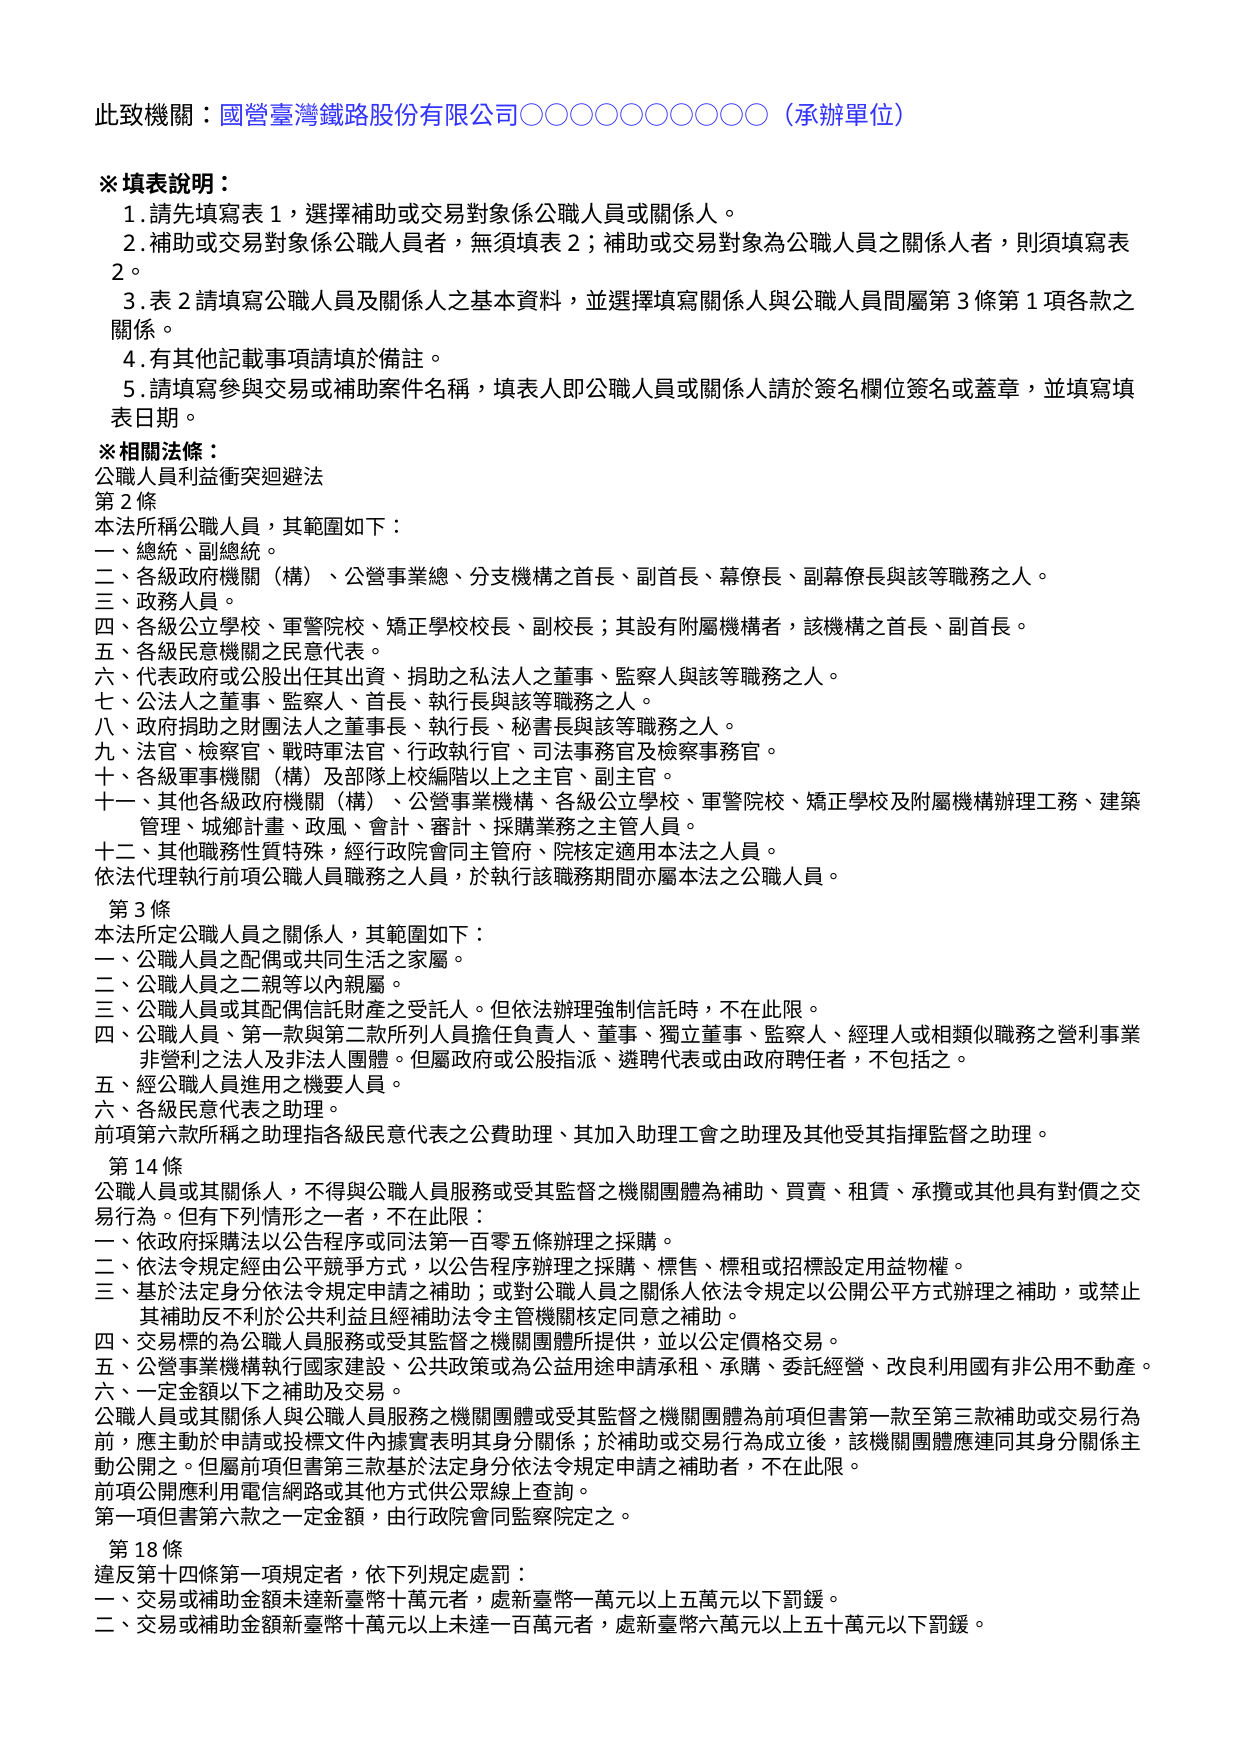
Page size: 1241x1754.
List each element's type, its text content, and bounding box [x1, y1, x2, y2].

text 4.有其他記載事項請填於備註。 [94, 344, 1146, 374]
text 二、依法令規定經由公平競爭方式，以公告程序辦理之採購、標售、標租或招標設定用益物權。 [94, 1254, 1146, 1279]
text 本法所定公職人員之關係人，其範圍如下： [94, 922, 1146, 947]
text 第18條 [21, 1537, 1239, 1562]
text 公職人員或其關係人與公職人員服務之機關團體或受其監督之機關團體為前項但書第一款至第三款補助或交易行為前，應主動於申請或投標文件內據實表明其身分關係；於補助或交易行為成立後，該機關團體應連同其身分關係主動公開之。但屬前項但書第三款基於法定身分依法令規定申請之補助者，不在此限。 [94, 1404, 1146, 1479]
text 5.請填寫參與交易或補助案件名稱，填表人即公職人員或關係人請於簽名欄位簽名或蓋章，並填寫填表日期。 [94, 374, 1146, 432]
text 公職人員或其關係人，不得與公職人員服務或受其監督之機關團體為補助、買賣、租賃、承攬或其他具有對價之交易行為。但有下列情形之一者，不在此限： [94, 1179, 1146, 1229]
text 十、各級軍事機關（構）及部隊上校編階以上之主官、副主官。 [94, 764, 1146, 789]
text 六、一定金額以下之補助及交易。 [94, 1379, 1146, 1404]
text 三、政務人員。 [94, 589, 1146, 614]
text 此致機關：國營臺灣鐵路股份有限公司○○○○○○○○○○（承辦單位） [94, 94, 1146, 132]
text 公職人員利益衝突迴避法 [94, 464, 1146, 489]
text 第14條 [21, 1154, 1239, 1179]
text 前項第六款所稱之助理指各級民意代表之公費助理、其加入助理工會之助理及其他受其指揮監督之助理。 [94, 1122, 1146, 1147]
text 六、各級民意代表之助理。 [94, 1097, 1146, 1122]
text 三、公職人員或其配偶信託財產之受託人。但依法辦理強制信託時，不在此限。 [94, 997, 1146, 1022]
text 九、法官、檢察官、戰時軍法官、行政執行官、司法事務官及檢察事務官。 [94, 739, 1146, 764]
text ※填表說明： [94, 169, 1146, 199]
text 五、經公職人員進用之機要人員。 [94, 1072, 1146, 1097]
text 八、政府捐助之財團法人之董事長、執行長、秘書長與該等職務之人。 [94, 714, 1146, 739]
text 四、各級公立學校、軍警院校、矯正學校校長、副校長；其設有附屬機構者，該機構之首長、副首長。 [94, 614, 1146, 639]
text 第3條 [21, 897, 1239, 922]
text 一、交易或補助金額未達新臺幣十萬元者，處新臺幣一萬元以上五萬元以下罰鍰。 [94, 1587, 1146, 1612]
text 依法代理執行前項公職人員職務之人員，於執行該職務期間亦屬本法之公職人員。 [94, 864, 1146, 889]
text 四、交易標的為公職人員服務或受其監督之機關團體所提供，並以公定價格交易。 [94, 1329, 1146, 1354]
text 二、公職人員之二親等以內親屬。 [94, 972, 1146, 997]
text 違反第十四條第一項規定者，依下列規定處罰： [94, 1562, 1146, 1587]
text 3.表2請填寫公職人員及關係人之基本資料，並選擇填寫關係人與公職人員間屬第3條第1項各款之關係。 [94, 286, 1146, 344]
text 本法所稱公職人員，其範圍如下： [94, 514, 1146, 539]
text 前項公開應利用電信網路或其他方式供公眾線上查詢。 [94, 1479, 1146, 1504]
text 2.補助或交易對象係公職人員者，無須填表2；補助或交易對象為公職人員之關係人者，則須填寫表2。 [94, 228, 1146, 286]
text 二、交易或補助金額新臺幣十萬元以上未達一百萬元者，處新臺幣六萬元以上五十萬元以下罰鍰。 [94, 1612, 1146, 1637]
text 一、總統、副總統。 [94, 539, 1146, 564]
text ※相關法條： [94, 439, 1146, 464]
text 三、基於法定身分依法令規定申請之補助；或對公職人員之關係人依法令規定以公開公平方式辦理之補助，或禁止其補助反不利於公共利益且經補助法令主管機關核定同意之補助。 [94, 1279, 1146, 1329]
text 一、公職人員之配偶或共同生活之家屬。 [94, 947, 1146, 972]
text 五、各級民意機關之民意代表。 [94, 639, 1146, 664]
text 五、公營事業機構執行國家建設、公共政策或為公益用途申請承租、承購、委託經營、改良利用國有非公用不動產。 [94, 1354, 1146, 1379]
text 七、公法人之董事、監察人、首長、執行長與該等職務之人。 [94, 689, 1146, 714]
text 十一、其他各級政府機關（構）、公營事業機構、各級公立學校、軍警院校、矯正學校及附屬機構辦理工務、建築管理、城鄉計畫、政風、會計、審計、採購業務之主管人員。 [94, 789, 1146, 839]
text 第2條 [94, 489, 1146, 514]
text 四、公職人員、第一款與第二款所列人員擔任負責人、董事、獨立董事、監察人、經理人或相類似職務之營利事業、非營利之法人及非法人團體。但屬政府或公股指派、遴聘代表或由政府聘任者，不包括之。 [94, 1022, 1146, 1072]
text 一、依政府採購法以公告程序或同法第一百零五條辦理之採購。 [94, 1229, 1146, 1254]
text 六、代表政府或公股出任其出資、捐助之私法人之董事、監察人與該等職務之人。 [94, 664, 1146, 689]
text 第一項但書第六款之一定金額，由行政院會同監察院定之。 [94, 1504, 1146, 1529]
text 二、各級政府機關（構）、公營事業總、分支機構之首長、副首長、幕僚長、副幕僚長與該等職務之人。 [94, 564, 1146, 589]
text 1.請先填寫表1，選擇補助或交易對象係公職人員或關係人。 [94, 199, 1146, 228]
text 十二、其他職務性質特殊，經行政院會同主管府、院核定適用本法之人員。 [94, 839, 1146, 864]
